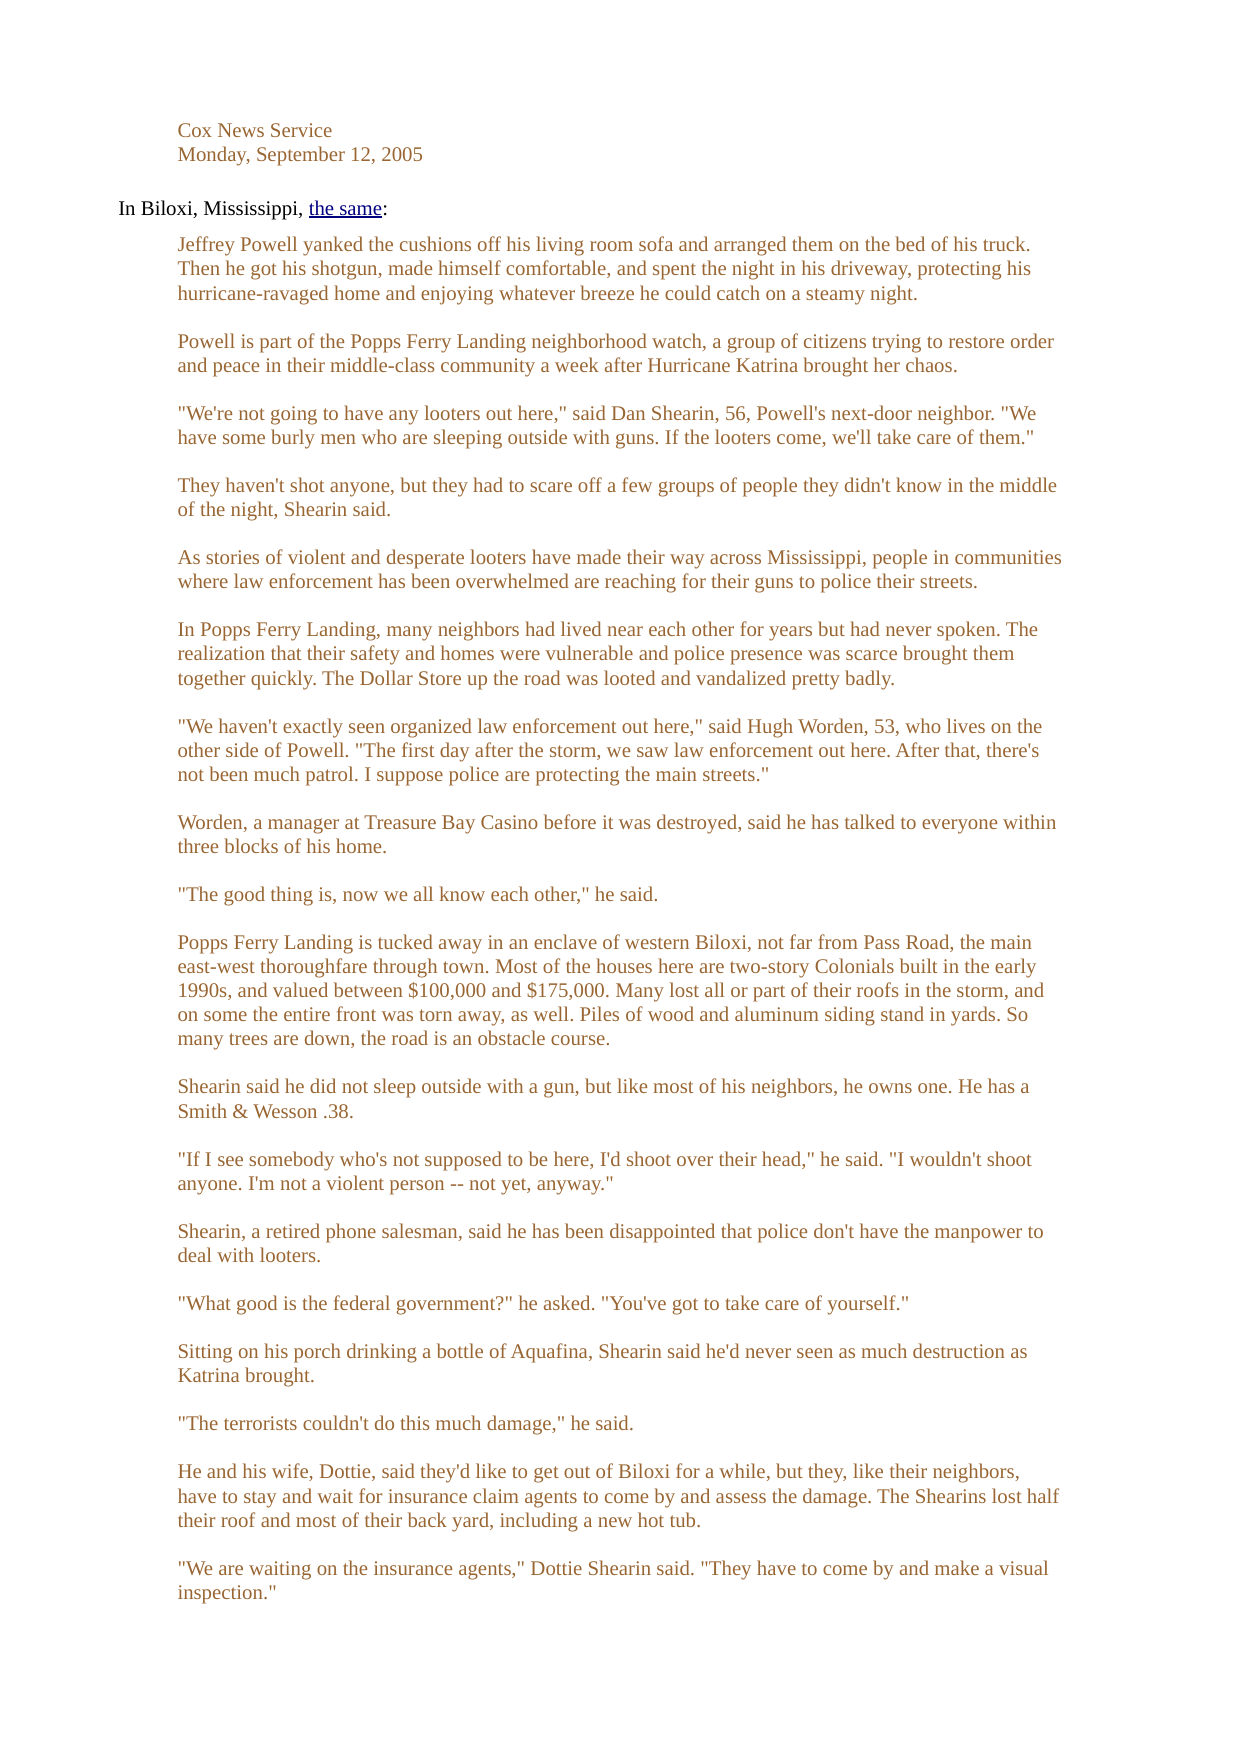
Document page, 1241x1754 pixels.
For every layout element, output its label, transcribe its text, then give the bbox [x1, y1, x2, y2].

text In Biloxi, Mississippi, the same: [118, 196, 1122, 220]
text Cox News Service Monday, September 12, 2005 [177, 118, 1063, 166]
text Jeffrey Powell yanked the cushions off his living room sofa and arranged them on the bed of his truck. Then he got his shotgun, made himself comfortable, and spent the night in his driveway, protecting his hurricane-ravaged home and enjoying whatever breeze he could catch on a steamy night. Powell is part of the Popps Ferry Landing neighborhood watch, a group of citizens trying to restore order and peace in their middle-class community a week after Hurricane Katrina brought her chaos. "We're not going to have any looters out here," said Dan Shearin, 56, Powell's next-door neighbor. "We have some burly men who are sleeping outside with guns. If the looters come, we'll take care of them." They haven't shot anyone, but they had to scare off a few groups of people they didn't know in the middle of the night, Shearin said. As stories of violent and desperate looters have made their way across Mississippi, people in communities where law enforcement has been overwhelmed are reaching for their guns to police their streets. In Popps Ferry Landing, many neighbors had lived near each other for years but had never spoken. The realization that their safety and homes were vulnerable and police presence was scarce brought them together quickly. The Dollar Store up the road was looted and vandalized pretty badly. "We haven't exactly seen organized law enforcement out here," said Hugh Worden, 53, who lives on the other side of Powell. "The first day after the storm, we saw law enforcement out here. After that, there's not been much patrol. I suppose police are protecting the main streets." Worden, a manager at Treasure Bay Casino before it was destroyed, said he has talked to everyone within three blocks of his home. "The good thing is, now we all know each other," he said. Popps Ferry Landing is tucked away in an enclave of western Biloxi, not far from Pass Road, the main east-west thoroughfare through town. Most of the houses here are two-story Colonials built in the early 1990s, and valued between $100,000 and $175,000. Many lost all or part of their roofs in the storm, and on some the entire front was torn away, as well. Piles of wood and aluminum siding stand in yards. So many trees are down, the road is an obstacle course. Shearin said he did not sleep outside with a gun, but like most of his neighbors, he owns one. He has a Smith & Wesson .38. "If I see somebody who's not supposed to be here, I'd shoot over their head," he said. "I wouldn't shoot anyone. I'm not a violent person -- not yet, anyway." Shearin, a retired phone salesman, said he has been disappointed that police don't have the manpower to deal with looters. "What good is the federal government?" he asked. "You've got to take care of yourself." Sitting on his porch drinking a bottle of Aquafina, Shearin said he'd never seen as much destruction as Katrina brought. "The terrorists couldn't do this much damage," he said. He and his wife, Dottie, said they'd like to get out of Biloxi for a while, but they, like their neighbors, have to stay and wait for insurance claim agents to come by and assess the damage. The Shearins lost half their roof and most of their back yard, including a new hot tub. "We are waiting on the insurance agents," Dottie Shearin said. "They have to come by and make a visual inspection." [177, 232, 1063, 1628]
